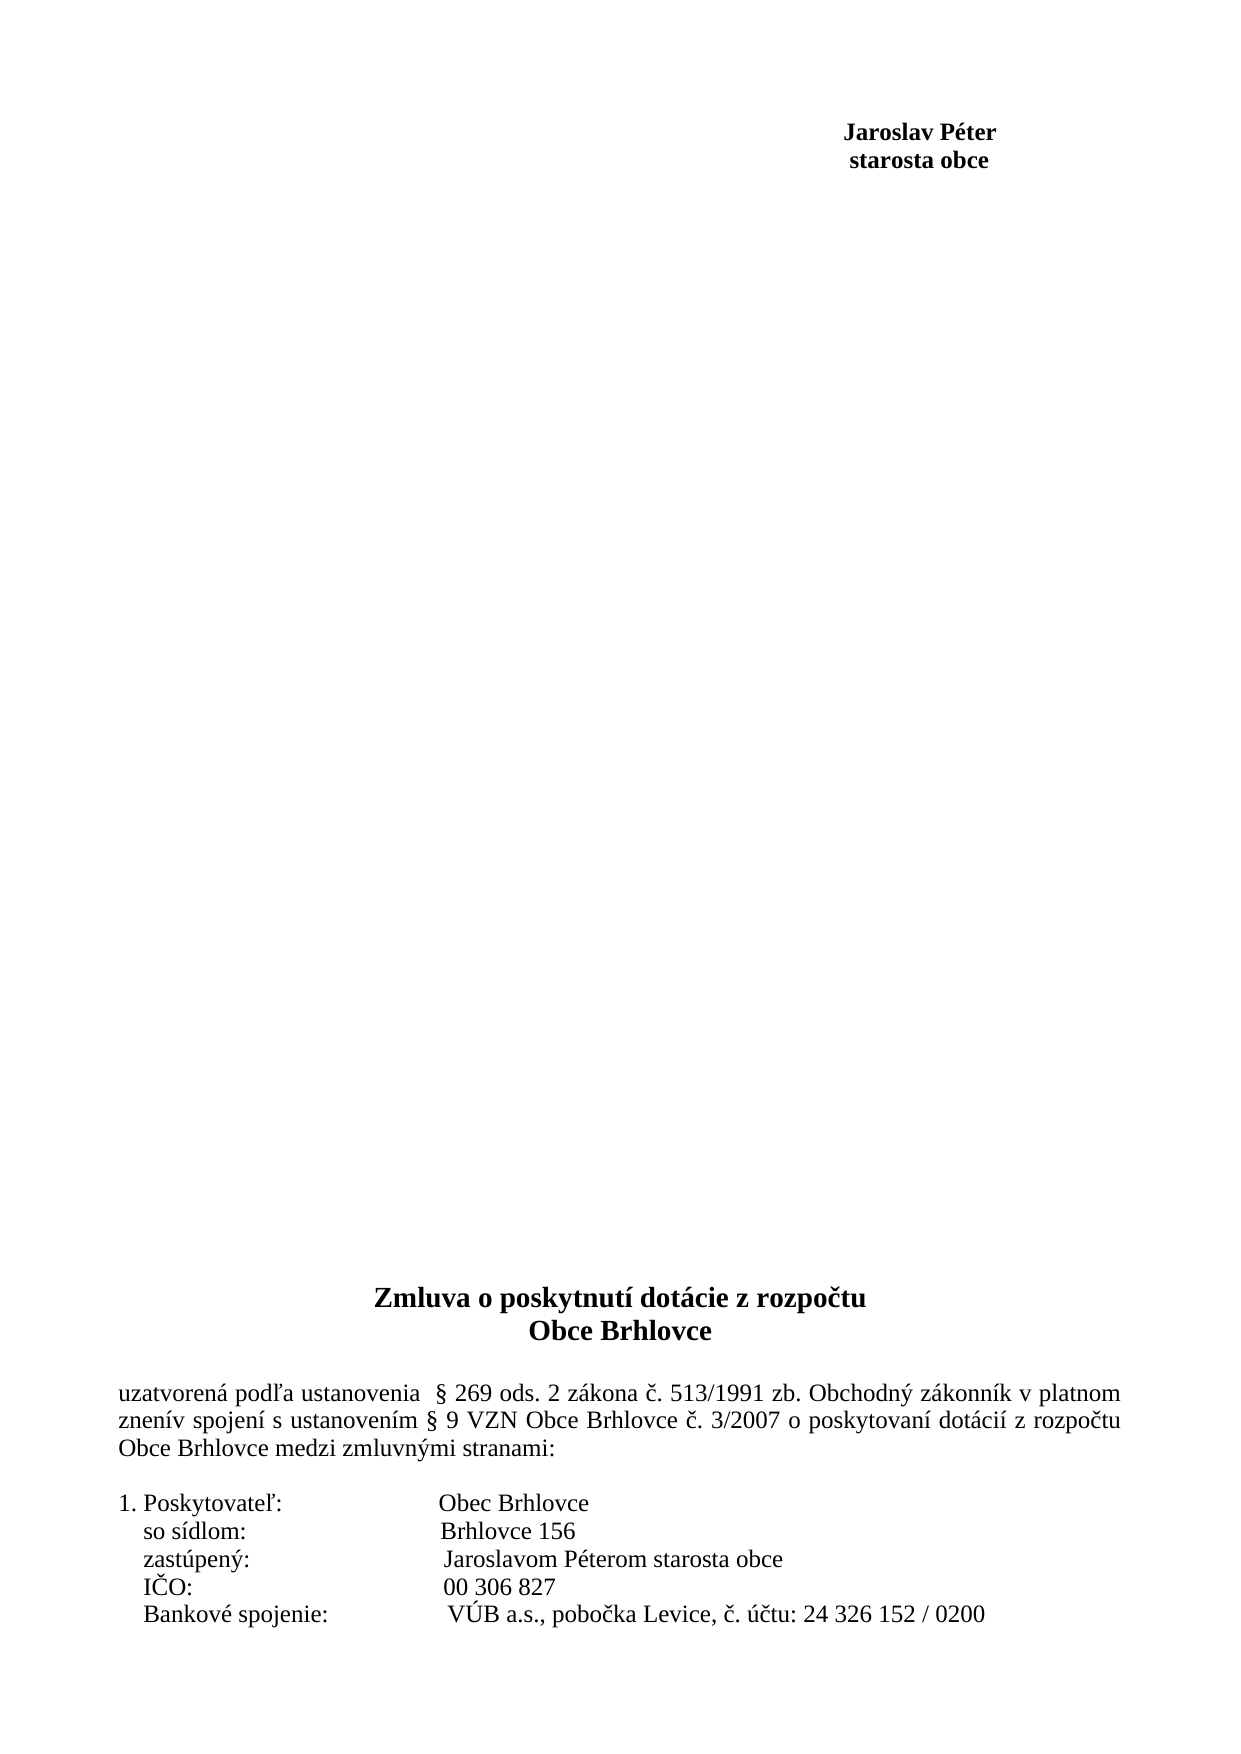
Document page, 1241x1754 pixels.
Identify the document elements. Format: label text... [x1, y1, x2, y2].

text Jaroslav Péter [118, 118, 1122, 146]
text so sídlom: Brhlovce 156 [118, 1517, 1122, 1545]
text uzatvorená podľa ustanovenia § 269 ods. 2 zákona č. 513/1991 zb. Obchodný zákonník v platnom znenív spojení s ustanovením § 9 VZN Obce Brhlovce č. 3/2007 o poskytovaní dotácií z rozpočtu Obce Brhlovce medzi zmluvnými stranami: [118, 1379, 1122, 1462]
text IČO: 00 306 827 [118, 1573, 1122, 1600]
text Obce Brhlovce [118, 1314, 1122, 1346]
text Bankové spojenie: VÚB a.s., pobočka Levice, č. účtu: 24 326 152 / 0200 [118, 1600, 1122, 1628]
text Zmluva o poskytnutí dotácie z rozpočtu [118, 1282, 1122, 1314]
text zastúpený: Jaroslavom Péterom starosta obce [118, 1545, 1122, 1573]
text 1. Poskytovateľ: Obec Brhlovce [118, 1489, 1122, 1517]
list starosta obce [156, 146, 1122, 173]
